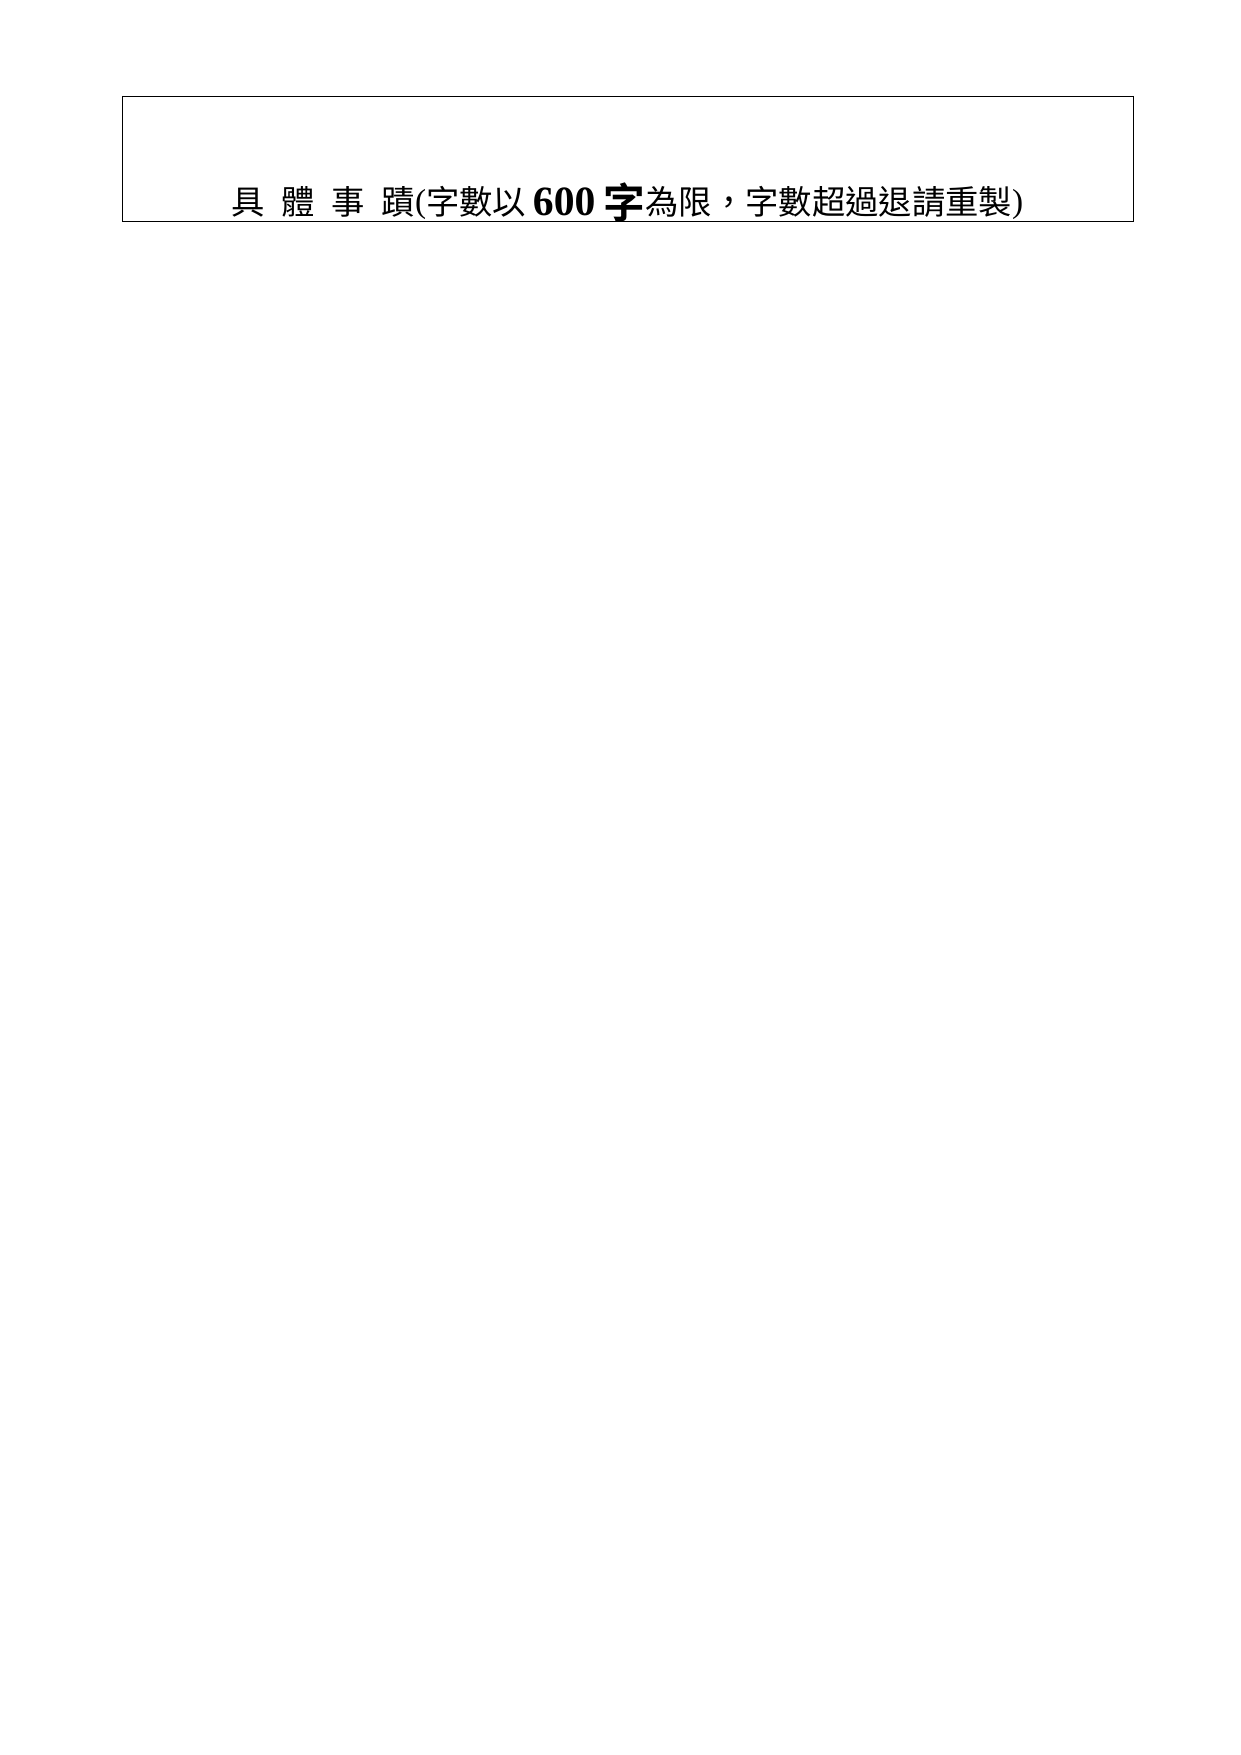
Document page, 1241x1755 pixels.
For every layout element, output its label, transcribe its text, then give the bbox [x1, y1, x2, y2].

table_cell 具 體 事 蹟(字數以600字為限，字數超過退請重製) [123, 97, 1133, 221]
table_cell [118, 96, 122, 221]
